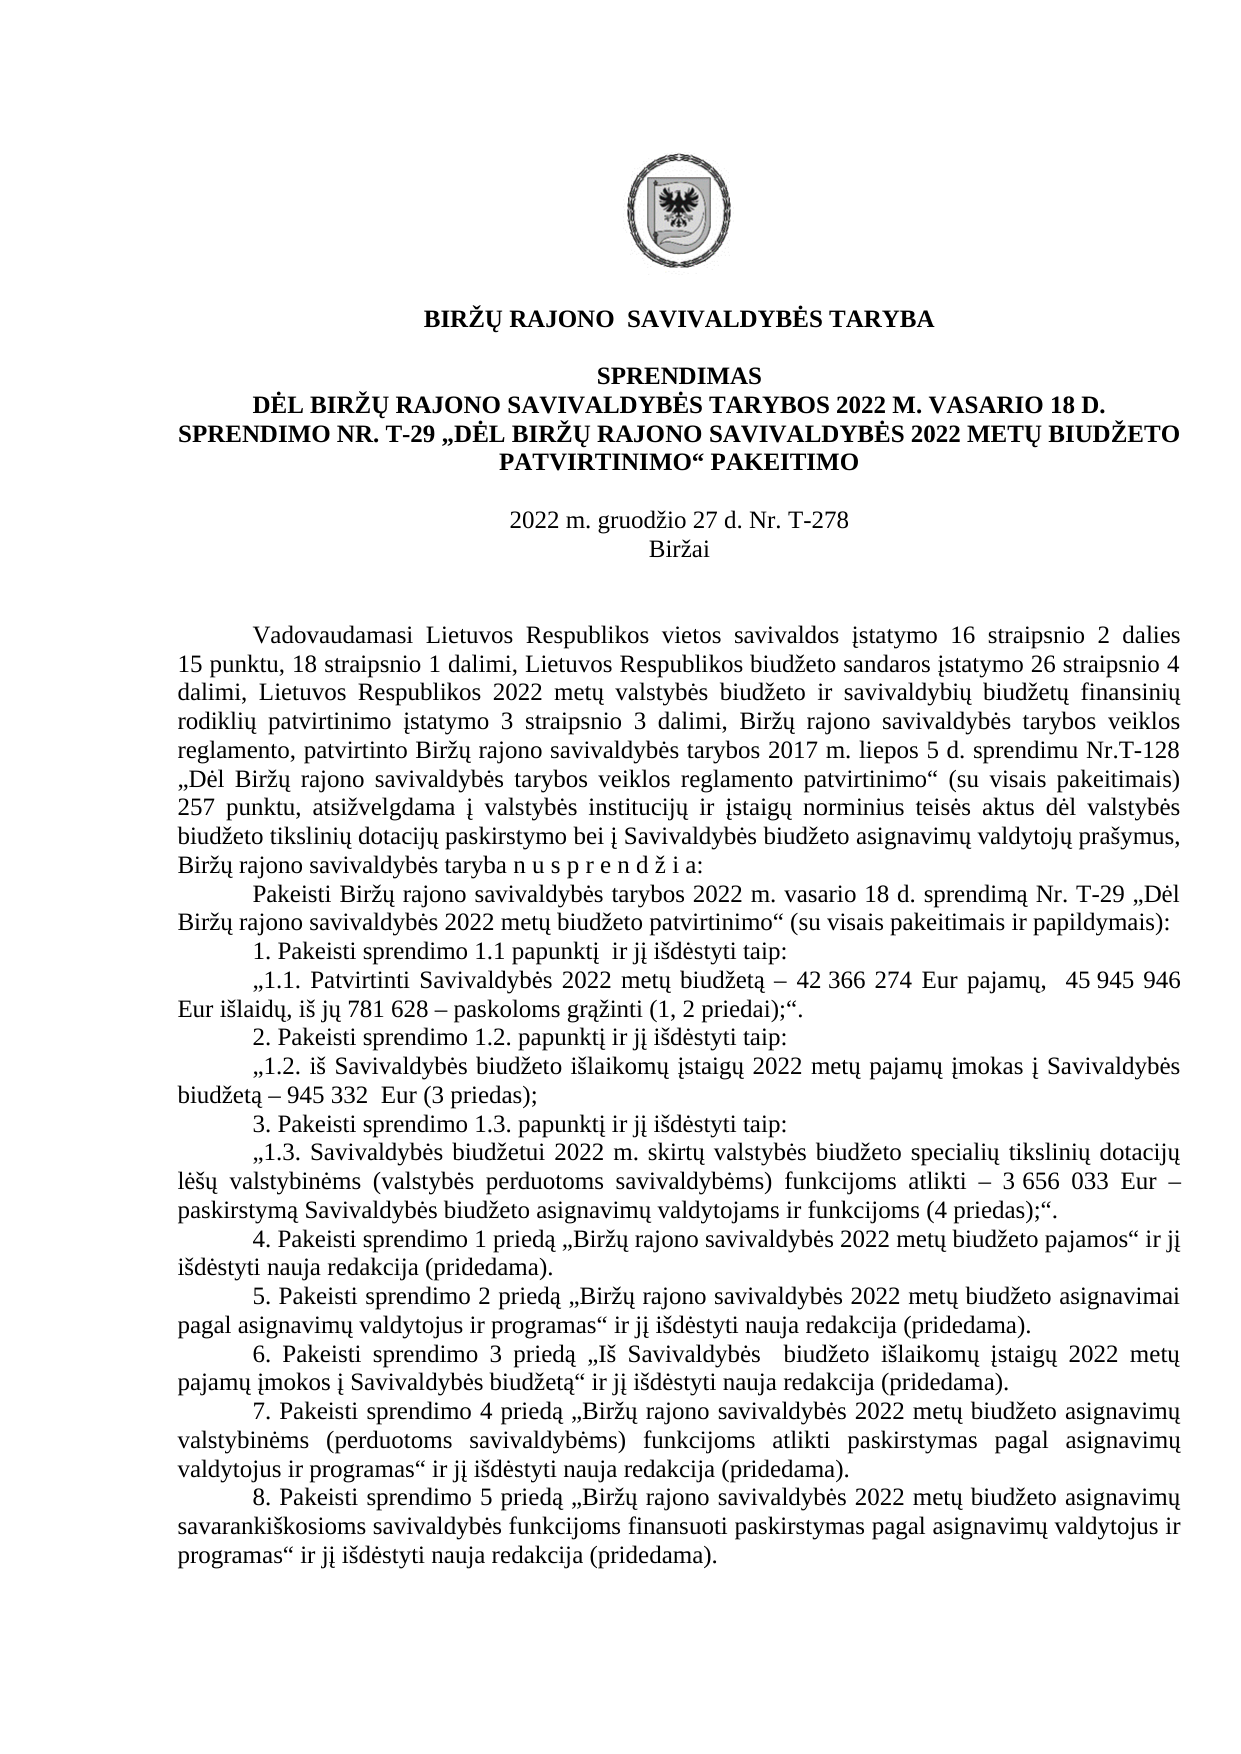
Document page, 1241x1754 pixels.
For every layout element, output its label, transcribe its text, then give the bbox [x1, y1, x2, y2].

text 7. Pakeisti sprendimo 4 priedą „Biržų rajono savivaldybės 2022 metų biudžeto asignavimų valstybinėms (perduotoms savivaldybėms) funkcijoms atlikti paskirstymas pagal asignavimų valdytojus ir programas“ ir jį išdėstyti nauja redakcija (pridedama). [177, 1396, 1181, 1482]
subtitle DĖL BIRŽŲ RAJONO SAVIVALDYBĖS TARYBOS 2022 M. VASARIO 18 D. SPRENDIMO NR. T-29 „DĖL BIRŽŲ RAJONO SAVIVALDYBĖS 2022 METŲ BIUDŽETO PATVIRTINIMO“ PAKEITIMO [177, 390, 1181, 476]
text 5. Pakeisti sprendimo 2 priedą „Biržų rajono savivaldybės 2022 metų biudžeto asignavimai pagal asignavimų valdytojus ir programas“ ir jį išdėstyti nauja redakcija (pridedama). [177, 1281, 1181, 1339]
subtitle Biržai [177, 534, 1181, 562]
text 1. Pakeisti sprendimo 1.1 papunktį ir jį išdėstyti taip: [177, 936, 1181, 965]
subtitle BIRŽŲ RAJONO SAVIVALDYBĖS TARYBA [177, 304, 1181, 332]
text 4. Pakeisti sprendimo 1 priedą „Biržų rajono savivaldybės 2022 metų biudžeto pajamos“ ir jį išdėstyti nauja redakcija (pridedama). [177, 1224, 1181, 1281]
text Vadovaudamasi Lietuvos Respublikos vietos savivaldos įstatymo 16 straipsnio 2 dalies 15 punktu, 18 straipsnio 1 dalimi, Lietuvos Respublikos biudžeto sandaros įstatymo 26 straipsnio 4 dalimi, Lietuvos Respublikos 2022 metų valstybės biudžeto ir savivaldybių biudžetų finansinių rodiklių patvirtinimo įstatymo 3 straipsnio 3 dalimi, Biržų rajono savivaldybės tarybos veiklos reglamento, patvirtinto Biržų rajono savivaldybės tarybos 2017 m. liepos 5 d. sprendimu Nr.T-128 „Dėl Biržų rajono savivaldybės tarybos veiklos reglamento patvirtinimo“ (su visais pakeitimais) 257 punktu, atsižvelgdama į valstybės institucijų ir įstaigų norminius teisės aktus dėl valstybės biudžeto tikslinių dotacijų paskirstymo bei į Savivaldybės biudžeto asignavimų valdytojų prašymus, Biržų rajono savivaldybės taryba n u s p r e n d ž i a: [177, 620, 1181, 879]
text 2. Pakeisti sprendimo 1.2. papunktį ir jį išdėstyti taip: [177, 1022, 1181, 1051]
text 3. Pakeisti sprendimo 1.3. papunktį ir jį išdėstyti taip: [177, 1109, 1181, 1137]
subtitle 2022 m. gruodžio 27 d. Nr. T-278 [177, 505, 1181, 534]
text „1.3. Savivaldybės biudžetui 2022 m. skirtų valstybės biudžeto specialių tikslinių dotacijų lėšų valstybinėms (valstybės perduotoms savivaldybėms) funkcijoms atlikti – 3 656 033 Eur – paskirstymą Savivaldybės biudžeto asignavimų valdytojams ir funkcijoms (4 priedas);“. [177, 1137, 1181, 1224]
subtitle SPRENDIMAS [177, 361, 1181, 390]
text 8. Pakeisti sprendimo 5 priedą „Biržų rajono savivaldybės 2022 metų biudžeto asignavimų savarankiškosioms savivaldybės funkcijoms finansuoti paskirstymas pagal asignavimų valdytojus ir programas“ ir jį išdėstyti nauja redakcija (pridedama). [177, 1482, 1181, 1569]
text „1.1. Patvirtinti Savivaldybės 2022 metų biudžetą – 42 366 274 Eur pajamų, 45 945 946 Eur išlaidų, iš jų 781 628 – paskoloms grąžinti (1, 2 priedai);“. [177, 965, 1181, 1022]
text Pakeisti Biržų rajono savivaldybės tarybos 2022 m. vasario 18 d. sprendimą Nr. T-29 „Dėl Biržų rajono savivaldybės 2022 metų biudžeto patvirtinimo“ (su visais pakeitimais ir papildymais): [177, 879, 1181, 936]
text „1.2. iš Savivaldybės biudžeto išlaikomų įstaigų 2022 metų pajamų įmokas į Savivaldybės biudžetą – 945 332 Eur (3 priedas); [177, 1051, 1181, 1109]
text 6. Pakeisti sprendimo 3 priedą „Iš Savivaldybės biudžeto išlaikomų įstaigų 2022 metų pajamų įmokos į Savivaldybės biudžetą“ ir jį išdėstyti nauja redakcija (pridedama). [177, 1339, 1181, 1396]
